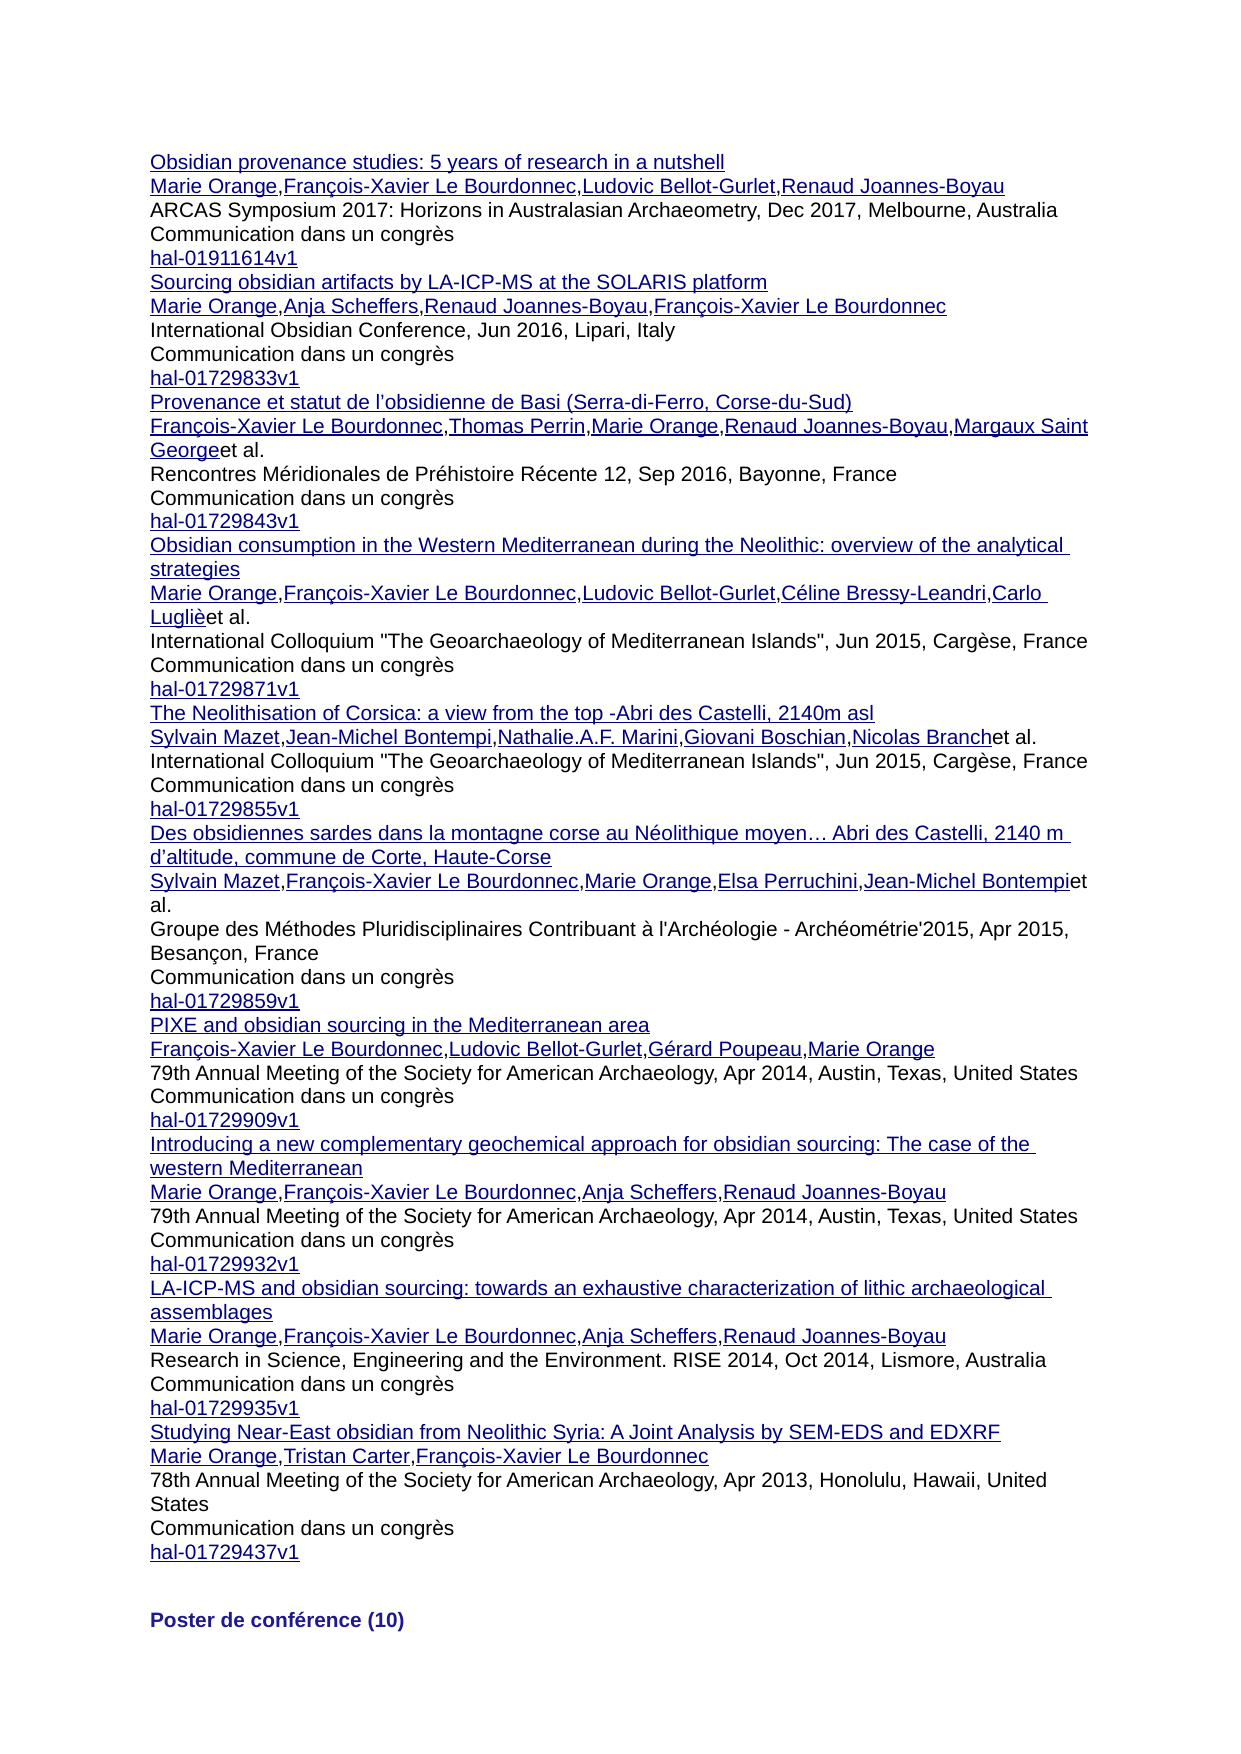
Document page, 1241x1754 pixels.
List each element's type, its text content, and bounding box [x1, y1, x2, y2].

table_cell The Neolithisation of Corsica: a view from the top -Abri des Castelli, 2140m asl Sylvain Mazet,Jean-Michel Bontempi,Nathalie.A.F. Marini,Giovani Boschian,Nicolas Branchet al. International Colloquium "The Geoarchaeology of Mediterranean Islands", Jun 2015, Cargèse, France Communication dans un congrès hal-01729855v1 [150, 701, 1090, 821]
table_cell PIXE and obsidian sourcing in the Mediterranean area François-Xavier Le Bourdonnec,Ludovic Bellot-Gurlet,Gérard Poupeau,Marie Orange 79th Annual Meeting of the Society for American Archaeology, Apr 2014, Austin, Texas, United States Communication dans un congrès hal-01729909v1 [150, 1013, 1090, 1132]
table_cell Obsidian provenance studies: 5 years of research in a nutshell Marie Orange,François-Xavier Le Bourdonnec,Ludovic Bellot-Gurlet,Renaud Joannes-Boyau ARCAS Symposium 2017: Horizons in Australasian Archaeometry, Dec 2017, Melbourne, Australia Communication dans un congrès hal-01911614v1 [150, 150, 1090, 270]
table_cell Obsidian consumption in the Western Mediterranean during the Neolithic: overview of the analytical strategies Marie Orange,François-Xavier Le Bourdonnec,Ludovic Bellot-Gurlet,Céline Bressy-Leandri,Carlo Luglièet al. International Colloquium "The Geoarchaeology of Mediterranean Islands", Jun 2015, Cargèse, France Communication dans un congrès hal-01729871v1 [150, 533, 1090, 701]
subtitle Poster de conférence (10) [150, 1608, 1090, 1632]
table_cell Des obsidiennes sardes dans la montagne corse au Néolithique moyen… Abri des Castelli, 2140 m d’altitude, commune de Corte, Haute-Corse Sylvain Mazet,François-Xavier Le Bourdonnec,Marie Orange,Elsa Perruchini,Jean-Michel Bontempiet al. Groupe des Méthodes Pluridisciplinaires Contribuant à l'Archéologie - Archéométrie'2015, Apr 2015, Besançon, France Communication dans un congrès hal-01729859v1 [150, 821, 1090, 1012]
table_cell Provenance et statut de l’obsidienne de Basi (Serra-di-Ferro, Corse-du-Sud) François-Xavier Le Bourdonnec,Thomas Perrin,Marie Orange,Renaud Joannes-Boyau,Margaux Saint Georgeet al. Rencontres Méridionales de Préhistoire Récente 12, Sep 2016, Bayonne, France Communication dans un congrès hal-01729843v1 [150, 390, 1090, 533]
table_cell Sourcing obsidian artifacts by LA-ICP-MS at the SOLARIS platform Marie Orange,Anja Scheffers,Renaud Joannes-Boyau,François-Xavier Le Bourdonnec International Obsidian Conference, Jun 2016, Lipari, Italy Communication dans un congrès hal-01729833v1 [150, 270, 1090, 389]
table_cell Introducing a new complementary geochemical approach for obsidian sourcing: The case of the western Mediterranean Marie Orange,François-Xavier Le Bourdonnec,Anja Scheffers,Renaud Joannes-Boyau 79th Annual Meeting of the Society for American Archaeology, Apr 2014, Austin, Texas, United States Communication dans un congrès hal-01729932v1 [150, 1132, 1090, 1276]
table_cell Studying Near-East obsidian from Neolithic Syria: A Joint Analysis by SEM-EDS and EDXRF Marie Orange,Tristan Carter,François-Xavier Le Bourdonnec 78th Annual Meeting of the Society for American Archaeology, Apr 2013, Honolulu, Hawaii, United States Communication dans un congrès hal-01729437v1 [150, 1420, 1090, 1563]
table_cell LA-ICP-MS and obsidian sourcing: towards an exhaustive characterization of lithic archaeological assemblages Marie Orange,François-Xavier Le Bourdonnec,Anja Scheffers,Renaud Joannes-Boyau Research in Science, Engineering and the Environment. RISE 2014, Oct 2014, Lismore, Australia Communication dans un congrès hal-01729935v1 [150, 1276, 1090, 1420]
